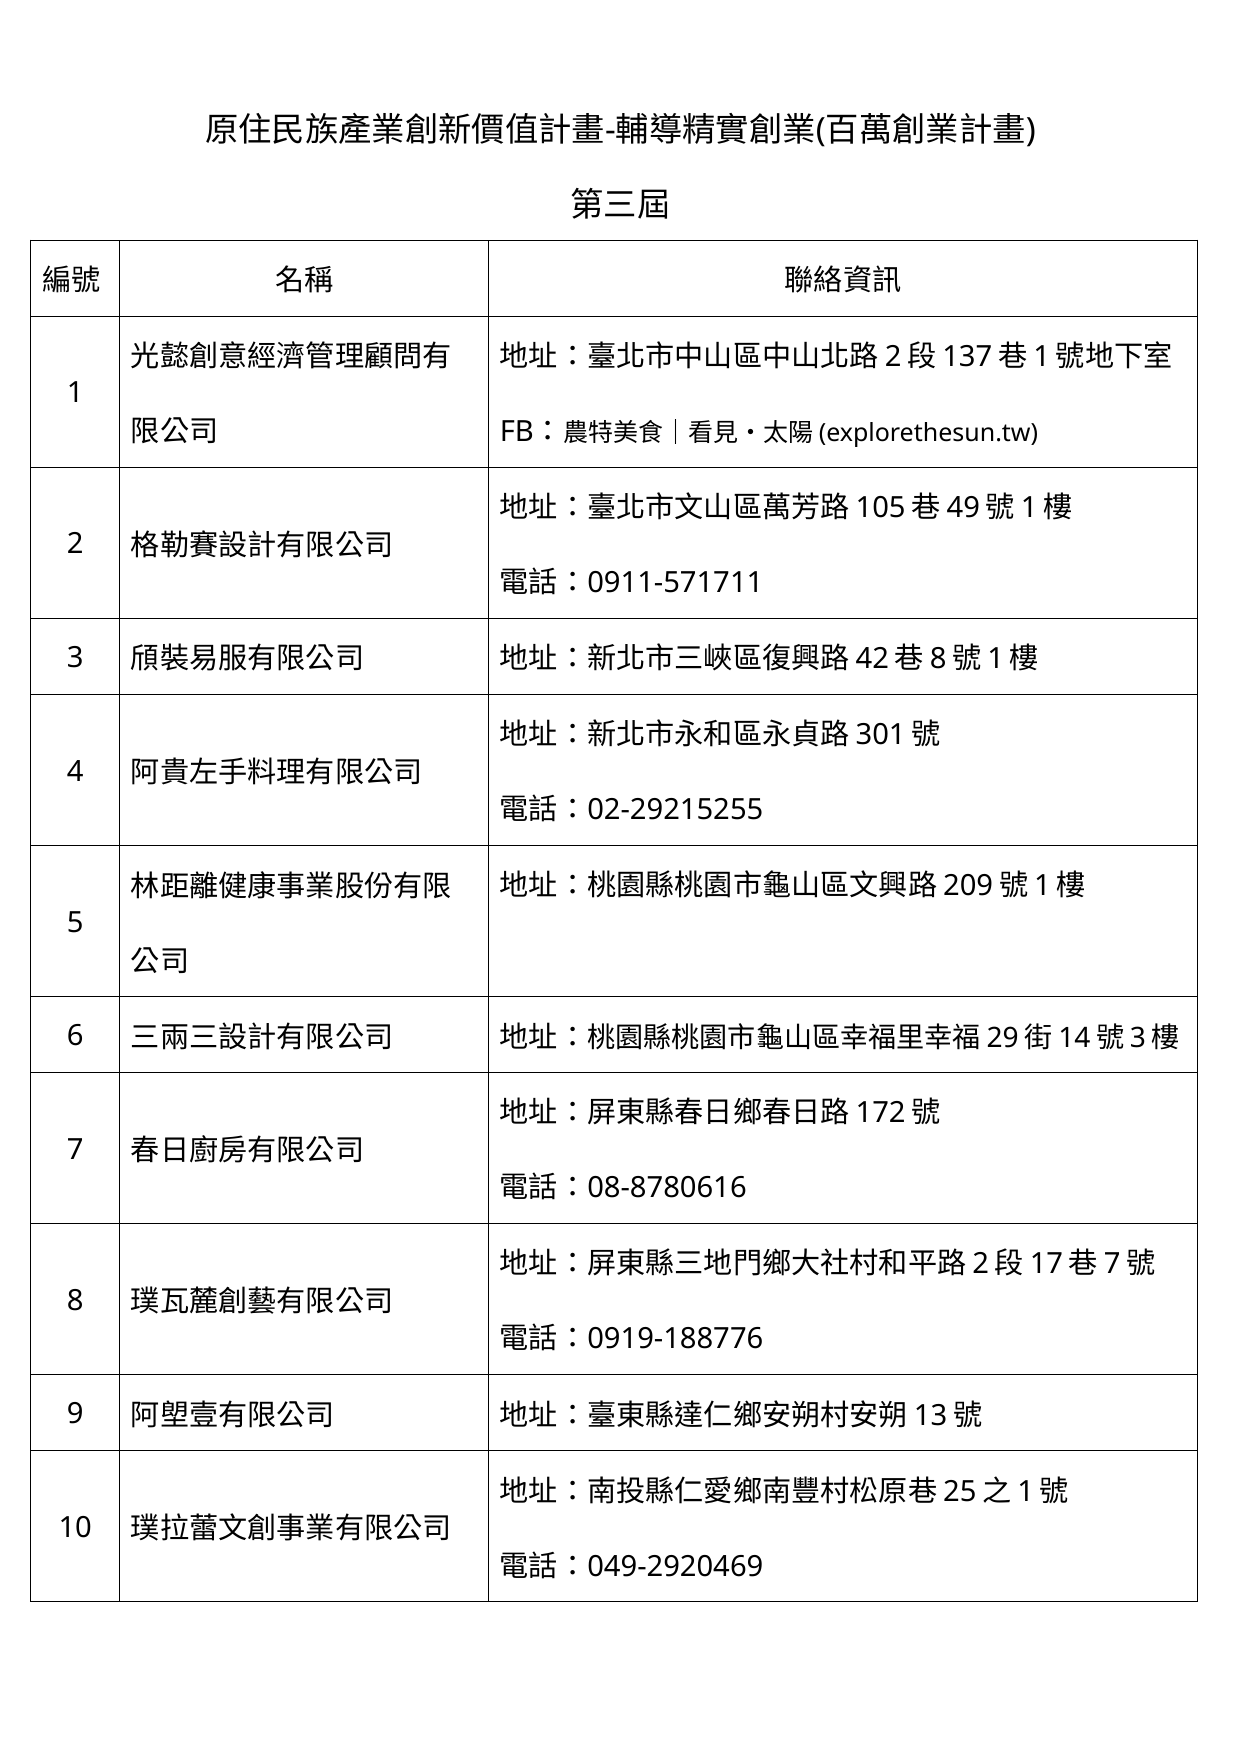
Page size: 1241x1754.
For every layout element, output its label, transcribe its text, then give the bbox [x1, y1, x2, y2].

table_cell 2 [31, 468, 119, 618]
table_cell 地址：新北市三峽區復興路42巷8號1樓 [489, 619, 1197, 694]
table_cell 8 [31, 1224, 119, 1374]
table_cell 9 [31, 1375, 119, 1450]
table_cell 林距離健康事業股份有限公司 [120, 846, 488, 996]
table_cell 地址：桃園縣桃園市龜山區幸福里幸福29街14號3樓 [489, 997, 1197, 1072]
table_cell 阿塱壹有限公司 [120, 1375, 488, 1450]
table_cell 地址：桃園縣桃園市龜山區文興路209號1樓 [489, 846, 1197, 996]
table_cell 璞拉蕾文創事業有限公司 [120, 1451, 488, 1601]
table_cell 地址：臺北市中山區中山北路2段137巷1號地下室 FB：農特美食｜看見‧太陽 (explorethesun.tw) [489, 317, 1197, 467]
table_cell 10 [31, 1451, 119, 1601]
table_cell 三兩三設計有限公司 [120, 997, 488, 1072]
table_header 名稱 [120, 241, 488, 316]
table_cell 地址：屏東縣三地門鄉大社村和平路2段17巷7號 電話：0919-188776 [489, 1224, 1197, 1374]
table_cell 光懿創意經濟管理顧問有限公司 [120, 317, 488, 467]
table_cell 格勒賽設計有限公司 [120, 468, 488, 618]
table_cell 地址：臺東縣達仁鄉安朔村安朔13號 [489, 1375, 1197, 1450]
table_cell 頎裝易服有限公司 [120, 619, 488, 694]
table_cell 春日廚房有限公司 [120, 1073, 488, 1223]
table_cell 5 [31, 846, 119, 996]
table_cell 4 [31, 695, 119, 845]
table_header 編號 [31, 241, 119, 316]
table_cell 地址：新北市永和區永貞路301號 電話：02-29215255 [489, 695, 1197, 845]
table_cell 6 [31, 997, 119, 1072]
table_cell 璞瓦麓創藝有限公司 [120, 1224, 488, 1374]
table_cell 地址：臺北市文山區萬芳路105巷49號1樓 電話：0911-571711 [489, 468, 1197, 618]
table_cell 地址：屏東縣春日鄉春日路172號 電話：08-8780616 [489, 1073, 1197, 1223]
table_cell 7 [31, 1073, 119, 1223]
table_cell 3 [31, 619, 119, 694]
text 原住民族產業創新價值計畫-輔導精實創業(百萬創業計畫) [75, 89, 1165, 164]
table_cell 地址：南投縣仁愛鄉南豐村松原巷25之1號 電話：049-2920469 [489, 1451, 1197, 1601]
text 第三屆 [75, 164, 1165, 239]
table_header 聯絡資訊 [489, 241, 1197, 316]
table_cell 1 [31, 317, 119, 467]
table_cell 阿貴左手料理有限公司 [120, 695, 488, 845]
